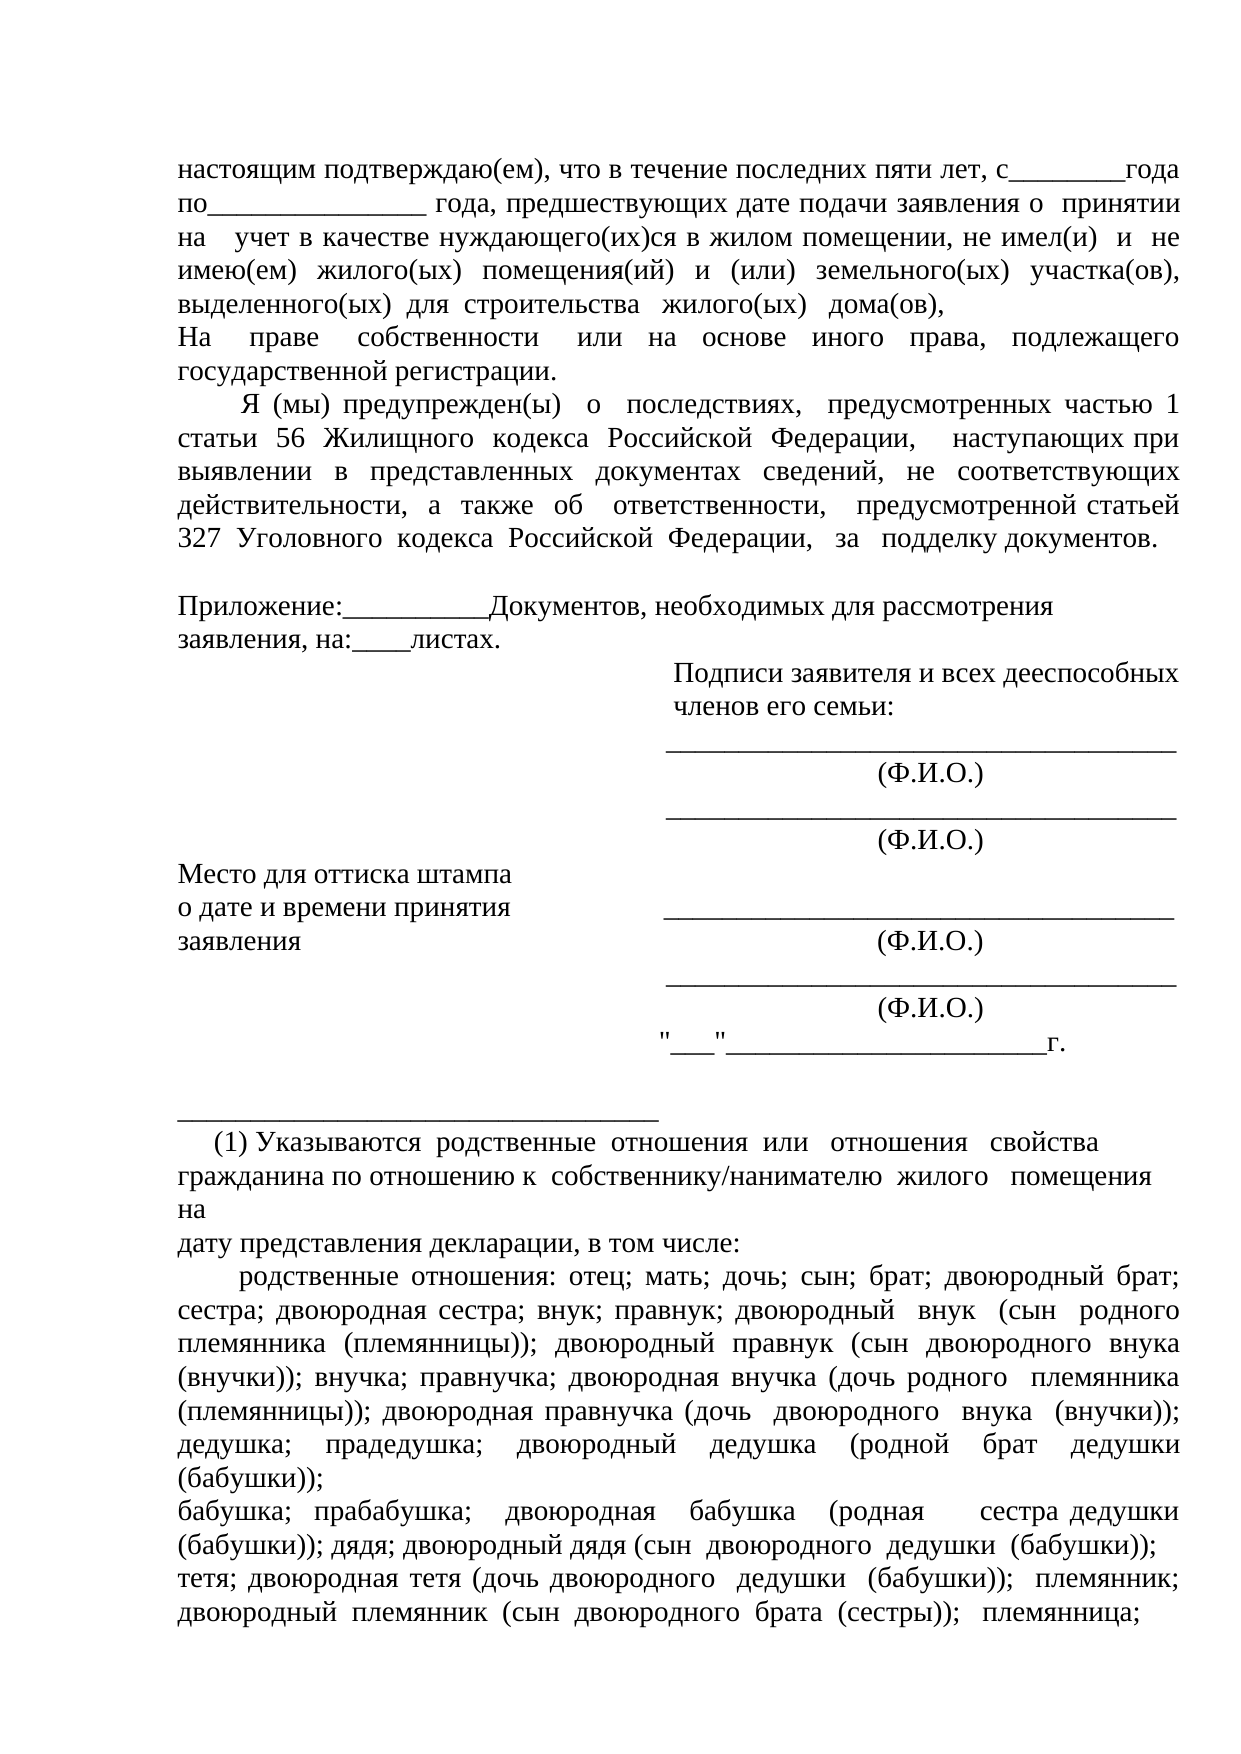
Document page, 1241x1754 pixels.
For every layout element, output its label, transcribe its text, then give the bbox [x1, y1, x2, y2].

text _________________________________ [177, 1091, 1181, 1124]
text (Ф.И.О.) [177, 990, 1181, 1024]
text (1) Указываются родственные отношения или отношения свойства [177, 1124, 1181, 1158]
text членов его семьи: [177, 688, 1181, 722]
text родственные отношения: отец; мать; дочь; сын; брат; двоюродный брат; сестра; двоюродная сестра; внук; правнук; двоюродный внук (сын родного племянника (племянницы)); двоюродный правнук (сын двоюродного внука (внучки)); внучка; правнучка; двоюродная внучка (дочь родного племянника (племянницы)); двоюродная правнучка (дочь двоюродного внука (внучки)); дедушка; прадедушка; двоюродный дедушка (родной брат дедушки (бабушки)); [177, 1258, 1181, 1493]
text гражданина по отношению к собственнику/нанимателю жилого помещения на [177, 1158, 1181, 1225]
text "___"______________________г. [177, 1024, 1181, 1057]
text На праве собственности или на основе иного права, подлежащего государственной регистрации. [177, 319, 1181, 386]
text ___________________________________ [177, 722, 1181, 755]
text о дате и времени принятия ___________________________________ [177, 889, 1181, 923]
text (Ф.И.О.) [177, 822, 1181, 856]
text ___________________________________ [177, 789, 1181, 822]
text ___________________________________ [177, 957, 1181, 990]
text дату представления декларации, в том числе: [177, 1225, 1181, 1258]
text бабушка; прабабушка; двоюродная бабушка (родная сестра дедушки (бабушки)); дядя; двоюродный дядя (сын двоюродного дедушки (бабушки)); [177, 1493, 1181, 1560]
text тетя; двоюродная тетя (дочь двоюродного дедушки (бабушки)); племянник; двоюродный племянник (сын двоюродного брата (сестры)); племянница; [177, 1560, 1181, 1627]
text заявления (Ф.И.О.) [177, 923, 1181, 957]
text настоящим подтверждаю(ем), что в течение последних пяти лет, с________года по_______________ года, предшествующих дате подачи заявления о принятии на учет в качестве нуждающего(их)ся в жилом помещении, не имел(и) и не имею(ем) жилого(ых) помещения(ий) и (или) земельного(ых) участка(ов), выделенного(ых) для строительства жилого(ых) дома(ов), [177, 152, 1181, 319]
text (Ф.И.О.) [177, 755, 1181, 789]
text Место для оттиска штампа [177, 856, 1181, 889]
text Подписи заявителя и всех дееспособных [177, 655, 1181, 688]
text Приложение:__________Документов, необходимых для рассмотрения заявления, на:____листах. [177, 588, 1181, 655]
text Я (мы) предупрежден(ы) о последствиях, предусмотренных частью 1 статьи 56 Жилищного кодекса Российской Федерации, наступающих при выявлении в представленных документах сведений, не соответствующих действительности, а также об ответственности, предусмотренной статьей 327 Уголовного кодекса Российской Федерации, за подделку документов. [177, 386, 1181, 554]
